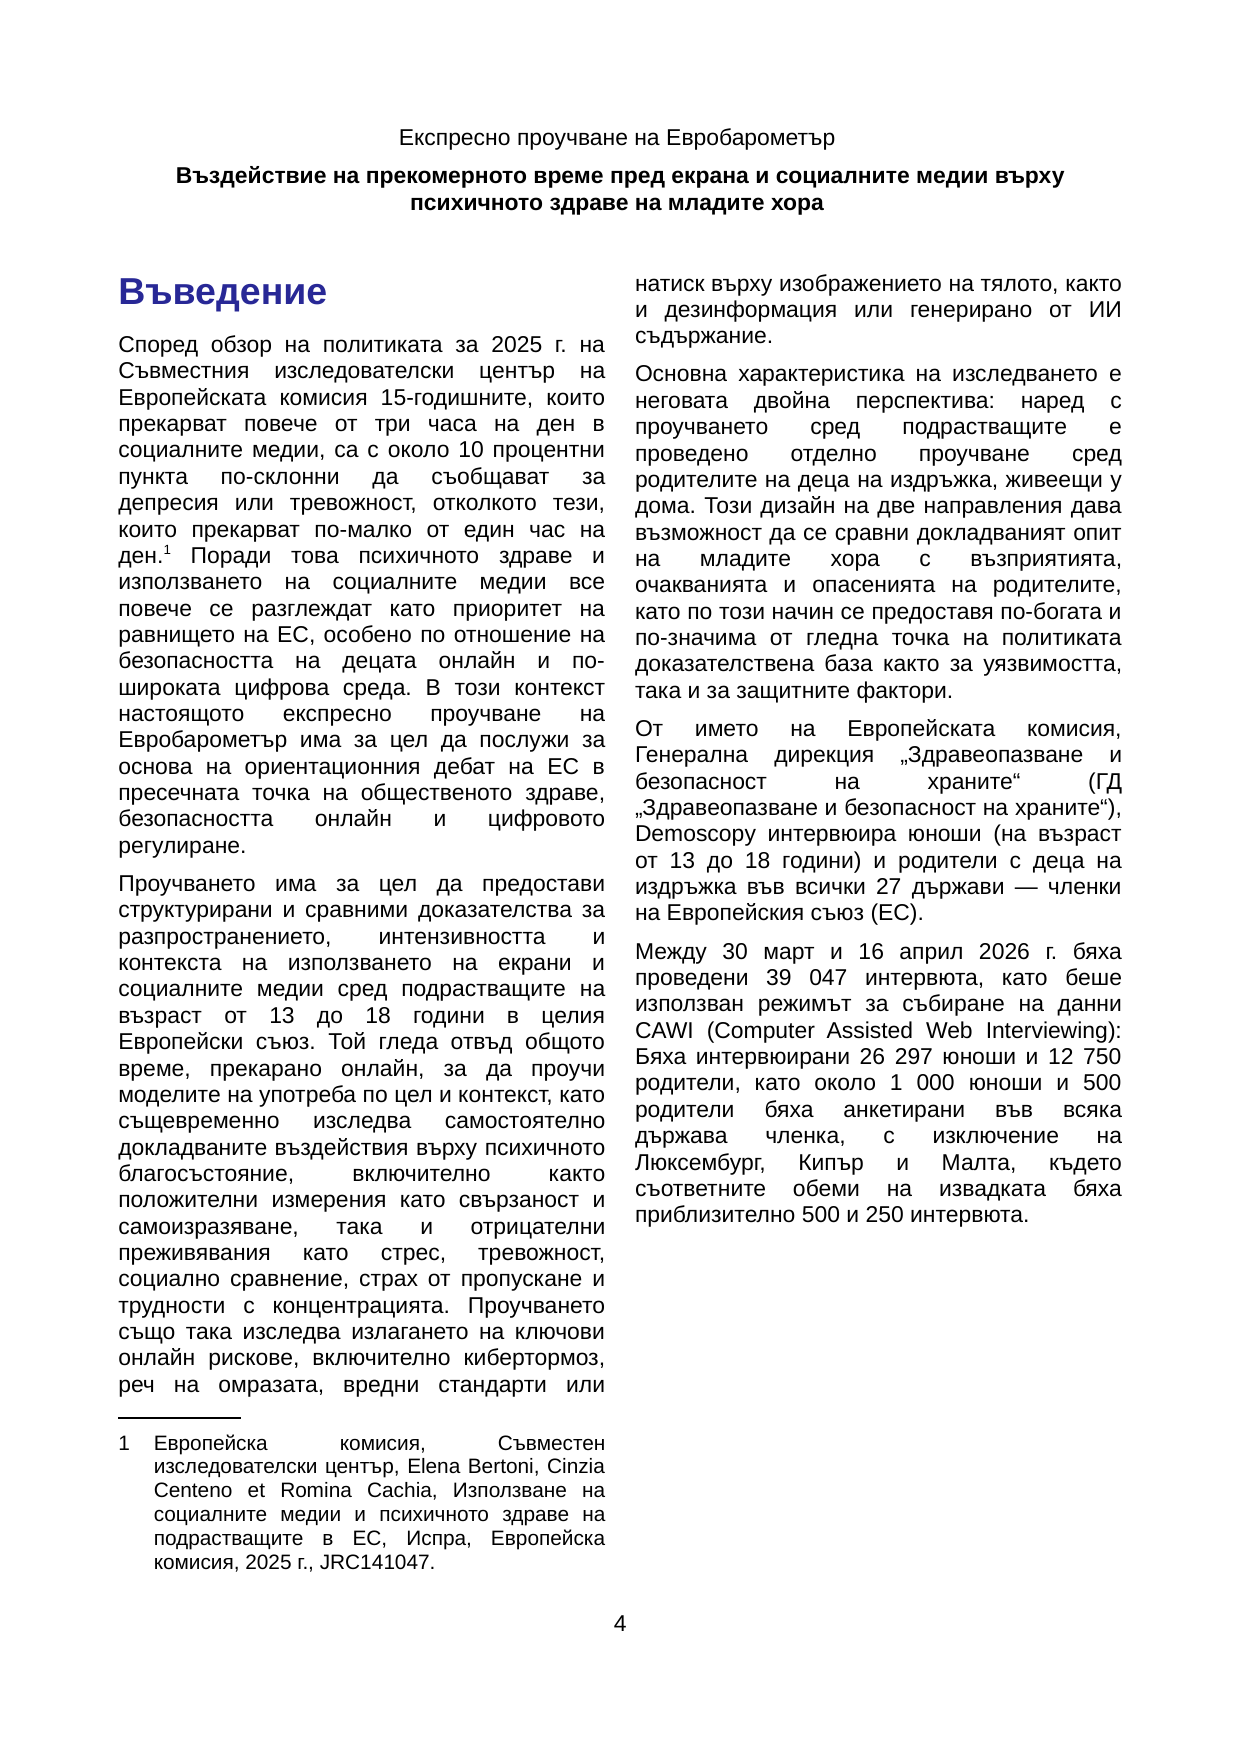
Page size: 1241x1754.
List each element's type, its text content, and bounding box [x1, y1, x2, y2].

text натиск върху изображението на тялото, както и дезинформация или генерирано от ИИ съдържание. [635, 269, 1122, 348]
text Според обзор на политиката за 2025 г. на Съвместния изследователски център на Европейската комисия 15-годишните, които прекарват повече от три часа на ден в социалните медии, са с около 10 процентни пункта по-склонни да съобщават за депресия или тревожност, отколкото тези, които прекарват по-малко от един час на ден. Поради това психичното здраве и използването на социалните медии все повече се разглеждат като приоритет на равнището на ЕС, особено по отношение на безопасността на децата онлайн и по-широката цифрова среда. В този контекст настоящото експресно проучване на Евробарометър има за цел да послужи за основа на ориентационния дебат на ЕС в пресечната точка на общественото здраве, безопасността онлайн и цифровото регулиране. [118, 331, 605, 858]
text Европейска комисия, Съвместен изследователски център, Elena Bertoni, Cinzia Centeno et Romina Cachia, Използване на социалните медии и психичното здраве на подрастващите в ЕС, Испра, Европейска комисия, 2025 г., JRC141047. [118, 1430, 605, 1574]
text Между 30 март и 16 април 2026 г. бяха проведени 39 047 интервюта, като беше използван режимът за събиране на данни CAWI (Computer Assisted Web Interviewing): Бяха интервюирани 26 297 юноши и 12 750 родители, като около 1 000 юноши и 500 родители бяха анкетирани във всяка държава членка, с изключение на Люксембург, Кипър и Малта, където съответните обеми на извадката бяха приблизително 500 и 250 интервюта. [635, 938, 1122, 1227]
subtitle Въведение [118, 269, 605, 313]
text От името на Европейската комисия, Генерална дирекция „Здравеопазване и безопасност на храните“ (ГД „Здравеопазване и безопасност на храните“), Demoscopy интервюира юноши (на възраст от 13 до 18 години) и родители с деца на издръжка във всички 27 държави — членки на Европейския съюз (ЕС). [635, 715, 1122, 926]
text Проучването има за цел да предостави структурирани и сравними доказателства за разпространението, интензивността и контекста на използването на екрани и социалните медии сред подрастващите на възраст от 13 до 18 години в целия Европейски съюз. Той гледа отвъд общото време, прекарано онлайн, за да проучи моделите на употреба по цел и контекст, като същевременно изследва самостоятелно докладваните въздействия върху психичното благосъстояние, включително както положителни измерения като свързаност и самоизразяване, така и отрицателни преживявания като стрес, тревожност, социално сравнение, страх от пропускане и трудности с концентрацията. Проучването също така изследва излагането на ключови онлайн рискове, включително кибертормоз, реч на омразата, вредни стандарти или [118, 870, 605, 1397]
text Основна характеристика на изследването е неговата двойна перспектива: наред с проучването сред подрастващите е проведено отделно проучване сред родителите на деца на издръжка, живеещи у дома. Този дизайн на две направления дава възможност да се сравни докладваният опит на младите хора с възприятията, очакванията и опасенията на родителите, като по този начин се предоставя по-богата и по-значима от гледна точка на политиката доказателствена база както за уязвимостта, така и за защитните фактори. [635, 360, 1122, 703]
